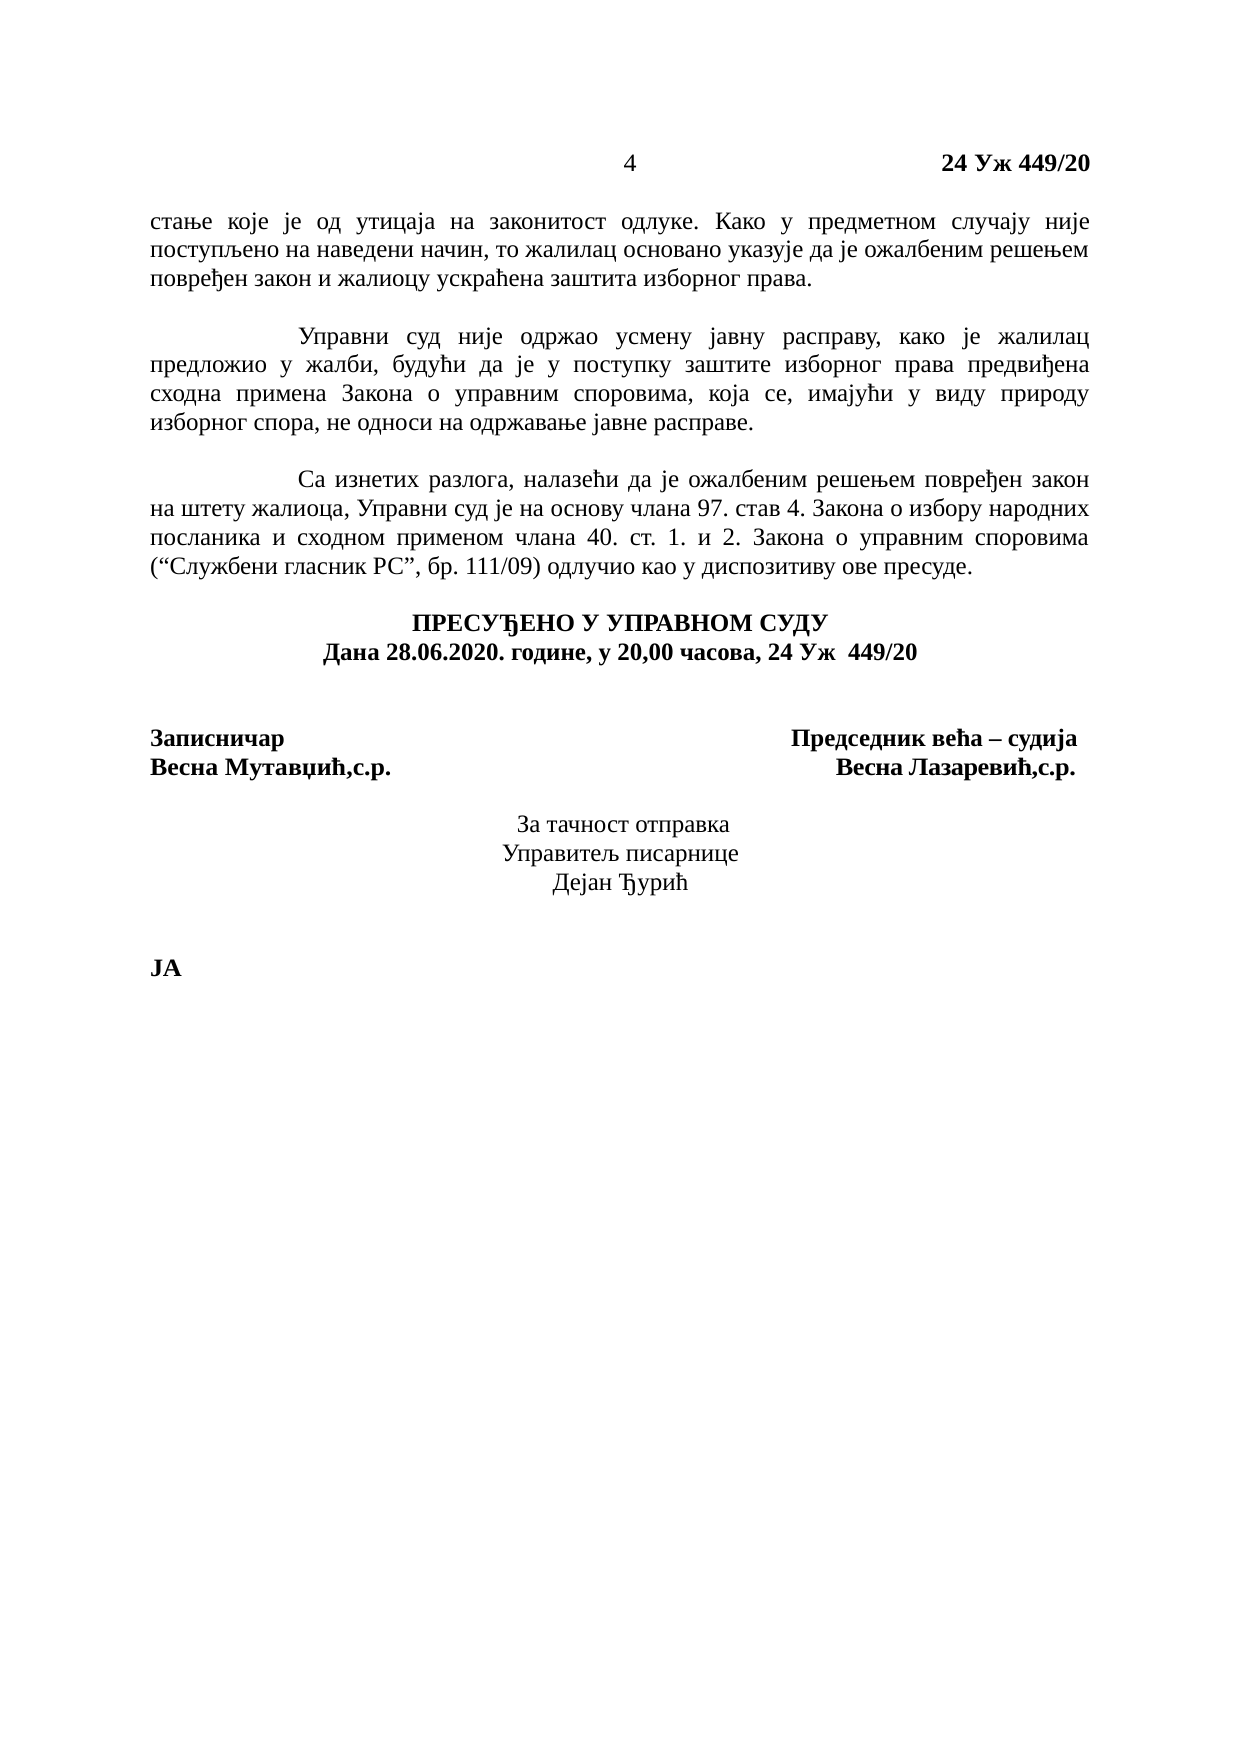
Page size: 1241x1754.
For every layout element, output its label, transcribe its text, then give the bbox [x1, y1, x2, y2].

text Дејан Ђурић [150, 867, 1090, 896]
text Са изнетих разлога, налазећи да је ожалбеним решењем повређен закон на штету жалиоца, Управни суд је на основу члана 97. став 4. Закона о избору народних посланика и сходном применом члана 40. ст. 1. и 2. Закона о управним споровима (“Службени гласник РС”, бр. 111/09) одлучио као у диспозитиву ове пресуде. [150, 464, 1090, 579]
text ПРЕСУЂЕНО У УПРАВНОМ СУДУ [150, 608, 1090, 637]
text Управни суд није одржао усмену јавну расправу, како је жалилац предложио у жалби, будући да је у поступку заштите изборног права предвиђена сходна примена Закона о управним споровима, која се, имајући у виду природу изборног спора, не односи на одржавање јавне расправе. [150, 321, 1090, 436]
text Управитељ писарнице [150, 838, 1090, 867]
text стање које је од утицаја на законитост одлуке. Како у предметном случају није поступљено на наведени начин, то жалилац основано указује да је ожалбеним решењем повређен закон и жалиоцу ускраћена заштита изборног права. [150, 206, 1090, 292]
text За тачност отправка [150, 809, 1090, 838]
text ЈА [150, 953, 1090, 982]
text Весна Мутавџић,с.р. Весна Лазаревић,с.р. [150, 752, 1090, 781]
text Записничар Председник већа – судија [150, 723, 1090, 752]
text Дана 28.06.2020. године, у 20,00 часова, 24 Уж 449/20 [150, 637, 1090, 666]
